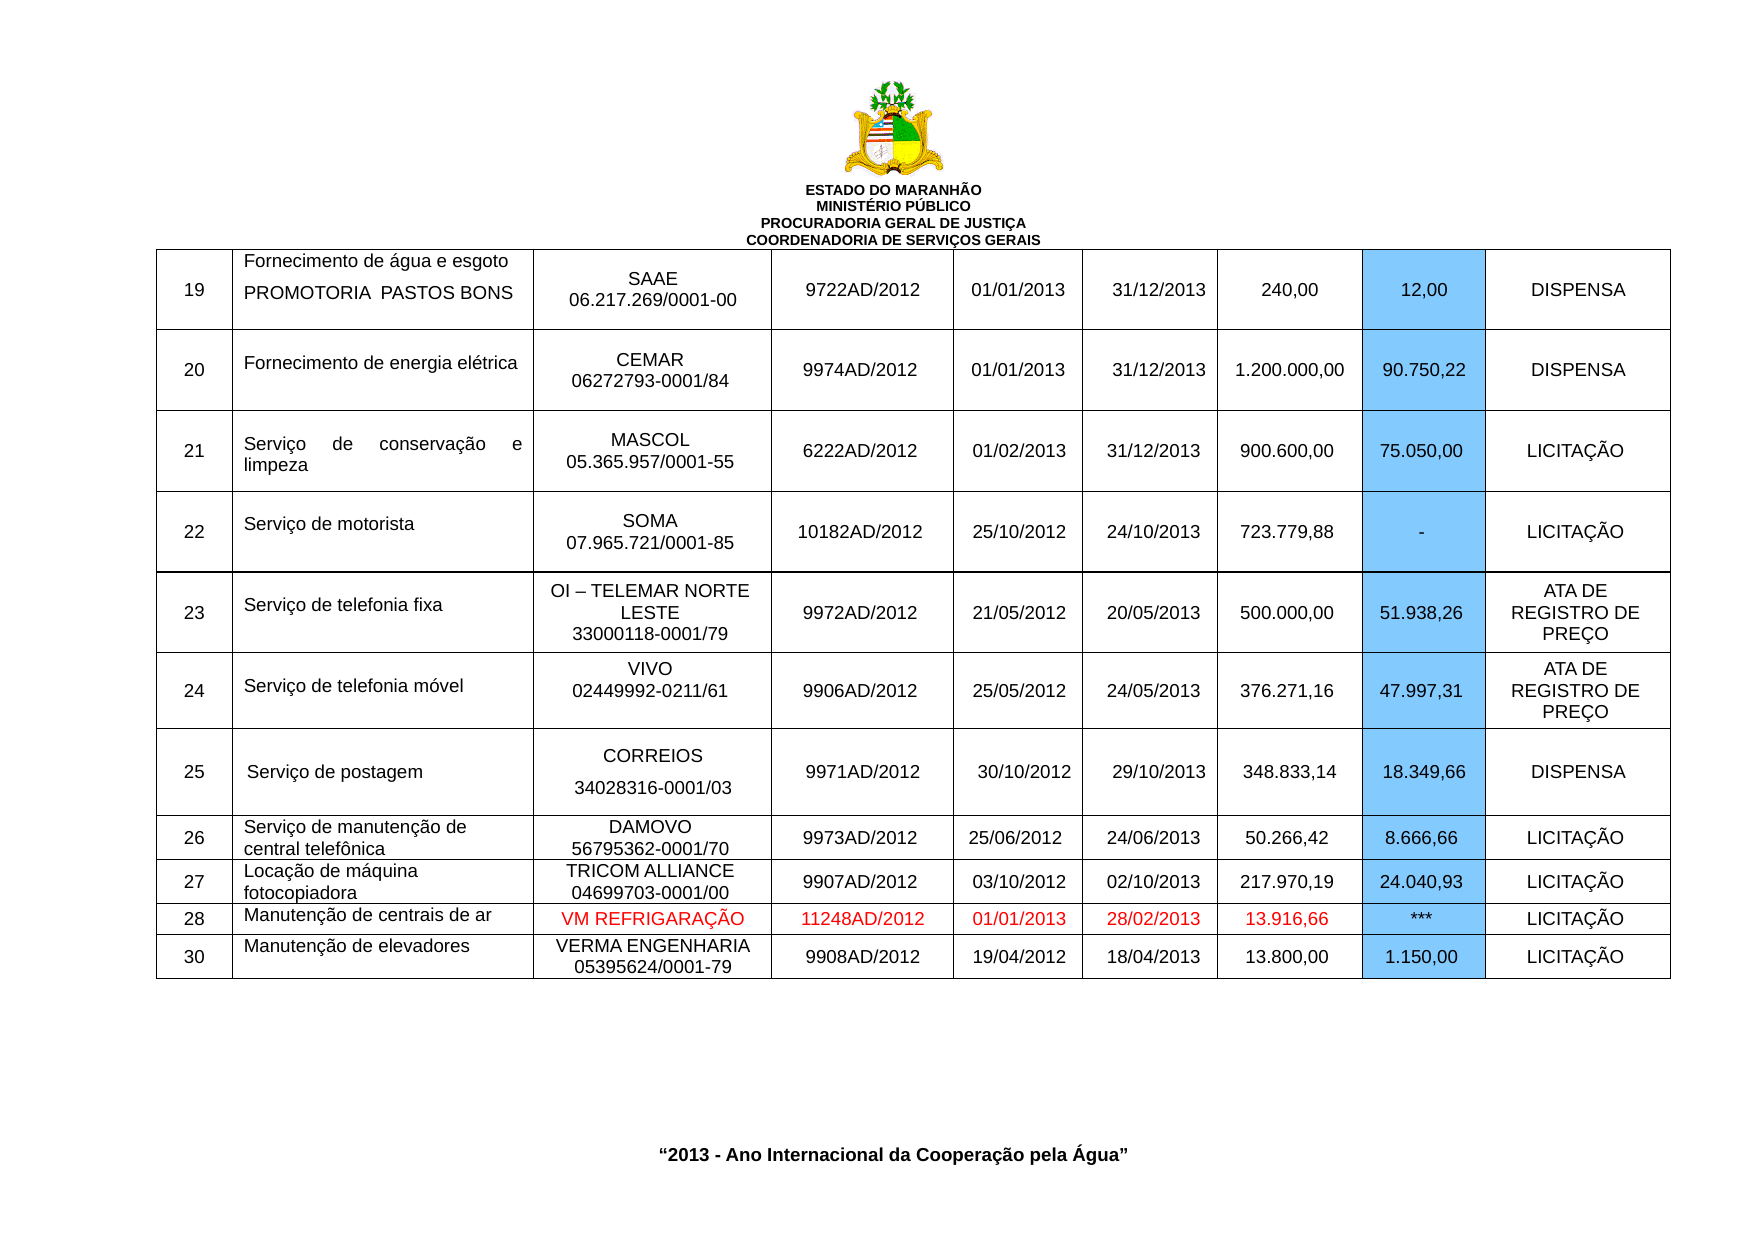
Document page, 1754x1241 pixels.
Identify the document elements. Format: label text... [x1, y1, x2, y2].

table_cell 1.200.000,00 [1218, 330, 1362, 410]
table_cell ATA DE REGISTRO DE PREÇO [1486, 573, 1670, 652]
table_cell 19 [157, 250, 232, 329]
table_cell 24.040,93 [1363, 860, 1485, 903]
table_cell DAMOVO 56795362-0001/70 [534, 816, 771, 859]
table_cell 20/05/2013 [1083, 573, 1217, 652]
table_cell 9974AD/2012 [772, 330, 953, 410]
table_cell CEMAR 06272793-0001/84 [534, 330, 771, 410]
table_cell 75.050,00 [1363, 411, 1485, 491]
table_cell 9908AD/2012 [772, 935, 953, 978]
table_cell 01/01/2013 [954, 904, 1082, 934]
table_cell 31/12/2013 [1083, 250, 1217, 329]
table_cell 18.349,66 [1363, 729, 1485, 815]
table_cell 22 [157, 492, 232, 571]
table_cell 900.600,00 [1218, 411, 1362, 491]
table_cell LICITAÇÃO [1486, 816, 1670, 859]
table_cell 21/05/2012 [954, 573, 1082, 652]
table_cell 25/06/2012 [954, 816, 1082, 859]
table_cell 30/10/2012 [954, 729, 1082, 815]
table_cell 51.938,26 [1363, 573, 1485, 652]
table_cell - [1363, 492, 1485, 571]
table_cell 13.916,66 [1218, 904, 1362, 934]
table_cell 27 [157, 860, 232, 903]
table_cell 25/10/2012 [954, 492, 1082, 571]
table_cell 240,00 [1218, 250, 1362, 329]
table_cell SOMA 07.965.721/0001-85 [534, 492, 771, 571]
table_cell 8.666,66 [1363, 816, 1485, 859]
table_cell 500.000,00 [1218, 573, 1362, 652]
table_cell Serviço de telefonia fixa [233, 573, 533, 652]
table_cell LICITAÇÃO [1486, 411, 1670, 491]
table_cell ATA DE REGISTRO DE PREÇO [1486, 653, 1670, 728]
table_cell 19/04/2012 [954, 935, 1082, 978]
table_cell DISPENSA [1486, 250, 1670, 329]
table_cell 1.150,00 [1363, 935, 1485, 978]
table_cell 723.779,88 [1218, 492, 1362, 571]
table_cell Serviço de motorista [233, 492, 533, 571]
table_cell 24 [157, 653, 232, 728]
table_cell Fornecimento de água e esgoto PROMOTORIA PASTOS BONS [233, 250, 533, 329]
table_cell 9973AD/2012 [772, 816, 953, 859]
table_cell 12,00 [1363, 250, 1485, 329]
table_cell VERMA ENGENHARIA 05395624/0001-79 [534, 935, 771, 978]
table_cell 47.997,31 [1363, 653, 1485, 728]
table_cell Manutenção de centrais de ar [233, 904, 533, 934]
table_cell 9722AD/2012 [772, 250, 953, 329]
table_cell 9907AD/2012 [772, 860, 953, 903]
table_cell 20 [157, 330, 232, 410]
table_cell Serviço de manutenção de central telefônica [233, 816, 533, 859]
table_cell 24/06/2013 [1083, 816, 1217, 859]
table_cell OI – TELEMAR NORTE LESTE 33000118-0001/79 [534, 573, 771, 652]
table_cell 9971AD/2012 [772, 729, 953, 815]
table_cell VIVO 02449992-0211/61 [534, 653, 771, 728]
table_cell 376.271,16 [1218, 653, 1362, 728]
table_cell SAAE 06.217.269/0001-00 [534, 250, 771, 329]
table_cell 6222AD/2012 [772, 411, 953, 491]
table_cell 13.800,00 [1218, 935, 1362, 978]
table_cell Fornecimento de energia elétrica [233, 330, 533, 410]
table_cell MASCOL 05.365.957/0001-55 [534, 411, 771, 491]
table_cell 02/10/2013 [1083, 860, 1217, 903]
table_cell 21 [157, 411, 232, 491]
table_cell 03/10/2012 [954, 860, 1082, 903]
table_cell 348.833,14 [1218, 729, 1362, 815]
table_cell 217.970,19 [1218, 860, 1362, 903]
table_cell CORREIOS 34028316-0001/03 [534, 729, 771, 815]
table_cell 26 [157, 816, 232, 859]
table_cell Serviço de postagem [233, 729, 533, 815]
table_cell 25/05/2012 [954, 653, 1082, 728]
table_cell 11248AD/2012 [772, 904, 953, 934]
table_cell Serviço de telefonia móvel [233, 653, 533, 728]
table_cell 28 [157, 904, 232, 934]
table_cell 23 [157, 573, 232, 652]
table_cell 31/12/2013 [1083, 330, 1217, 410]
table_cell DISPENSA [1486, 330, 1670, 410]
table_cell 10182AD/2012 [772, 492, 953, 571]
table_cell 9906AD/2012 [772, 653, 953, 728]
table_cell 24/05/2013 [1083, 653, 1217, 728]
table_cell Serviço de conservação e limpeza [233, 411, 533, 491]
table_cell Locação de máquina fotocopiadora [233, 860, 533, 903]
table_cell 90.750,22 [1363, 330, 1485, 410]
table_cell 9972AD/2012 [772, 573, 953, 652]
table_cell 01/01/2013 [954, 330, 1082, 410]
table_cell 01/02/2013 [954, 411, 1082, 491]
table_cell 30 [157, 935, 232, 978]
table_cell 31/12/2013 [1083, 411, 1217, 491]
table_cell DISPENSA [1486, 729, 1670, 815]
table_cell 29/10/2013 [1083, 729, 1217, 815]
table_cell 50.266,42 [1218, 816, 1362, 859]
table_cell *** [1363, 904, 1485, 934]
picture [839, 75, 948, 182]
table_cell LICITAÇÃO [1486, 904, 1670, 934]
table_cell 25 [157, 729, 232, 815]
table_cell LICITAÇÃO [1486, 935, 1670, 978]
table_cell 24/10/2013 [1083, 492, 1217, 571]
table_cell VM REFRIGARAÇÃO [534, 904, 771, 934]
table_cell 01/01/2013 [954, 250, 1082, 329]
table_cell Manutenção de elevadores [233, 935, 533, 978]
table_cell TRICOM ALLIANCE 04699703-0001/00 [534, 860, 771, 903]
table_cell 18/04/2013 [1083, 935, 1217, 978]
table_cell LICITAÇÃO [1486, 860, 1670, 903]
table_cell LICITAÇÃO [1486, 492, 1670, 571]
table_cell 28/02/2013 [1083, 904, 1217, 934]
